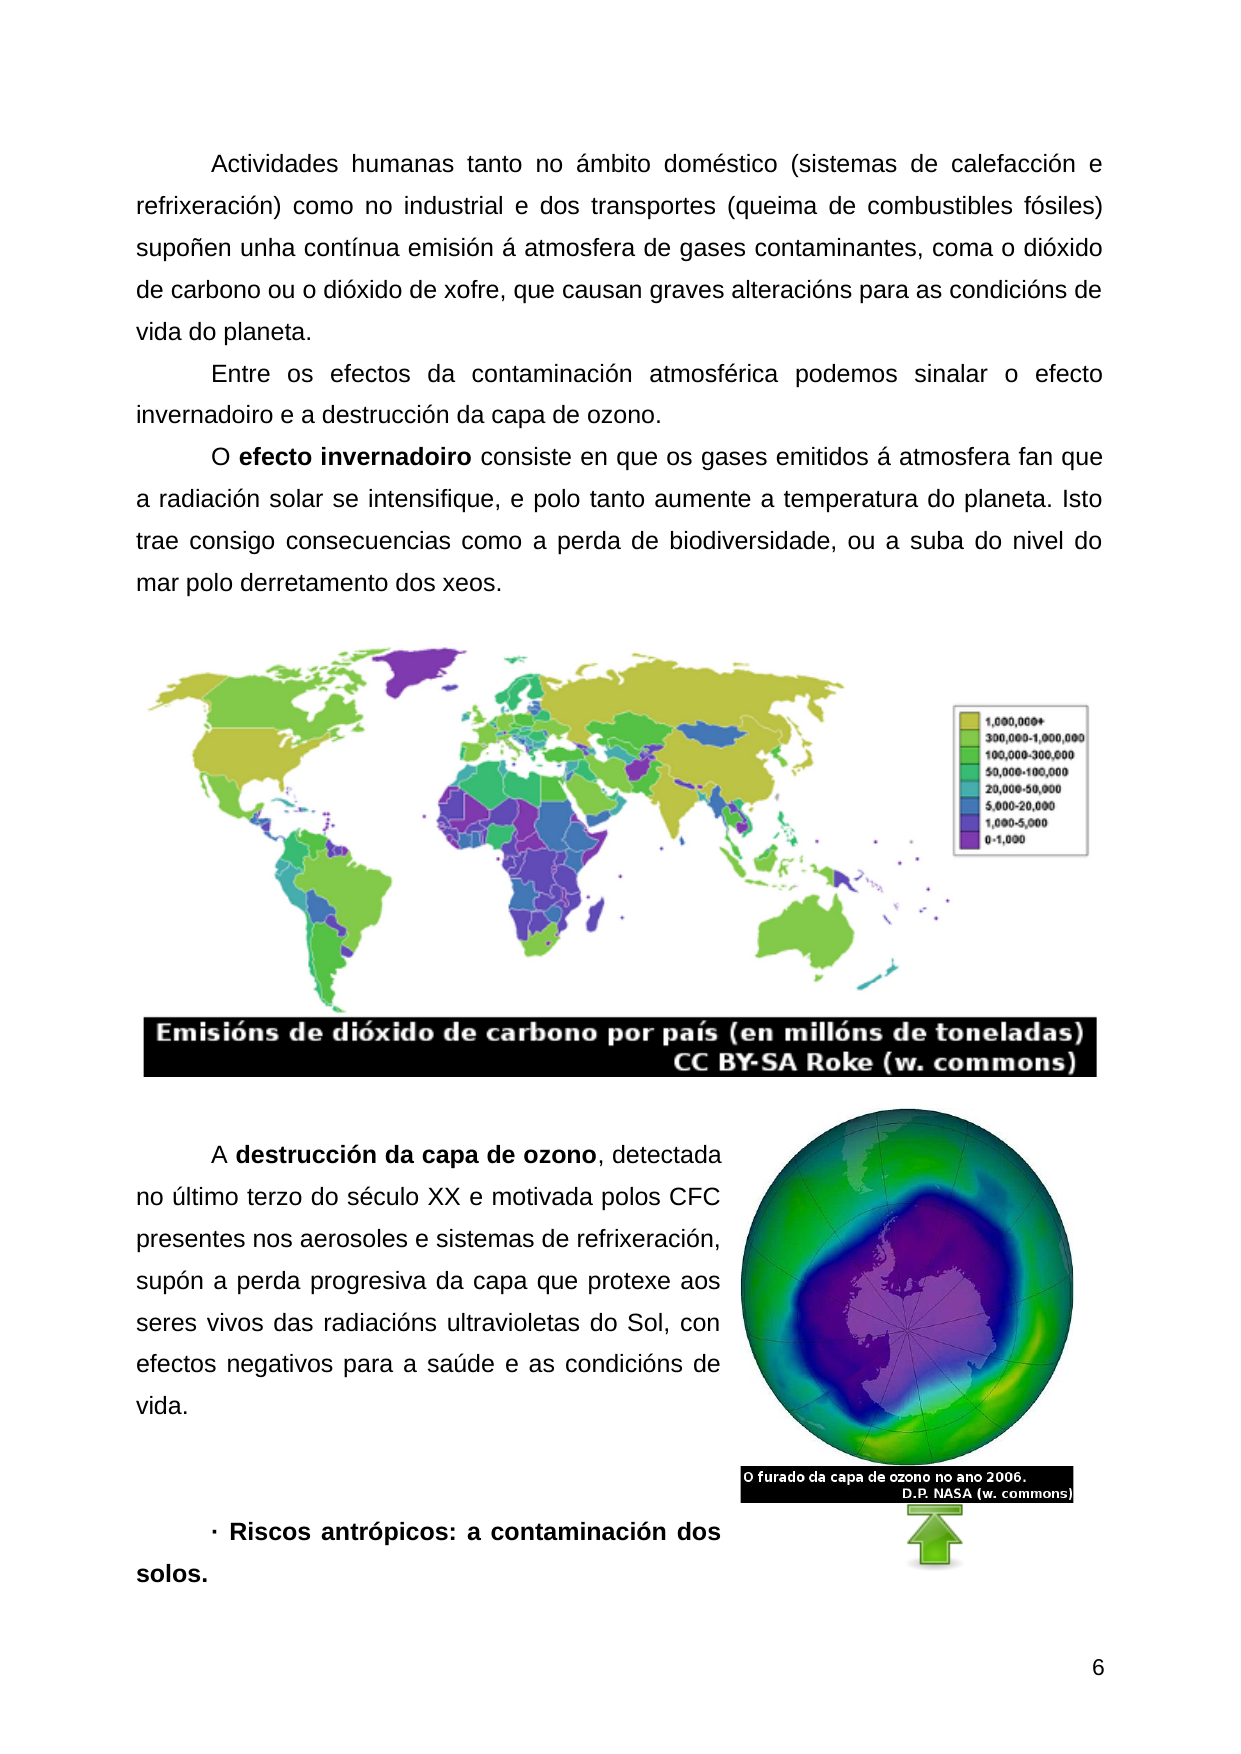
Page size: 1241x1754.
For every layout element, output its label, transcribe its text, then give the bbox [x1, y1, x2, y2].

text Entre os efectos da contaminación atmosférica podemos sinalar o efecto invernadoiro e a destrucción da capa de ozono. [136, 359, 1104, 429]
text Actividades humanas tanto no ámbito doméstico (sistemas de calefacción e refrixeración) como no industrial e dos transportes (queima de combustibles fósiles) supoñen unha contínua emisión á atmosfera de gases contaminantes, coma o dióxido de carbono ou o dióxido de xofre, que causan graves alteracións para as condicións de vida do planeta. [136, 150, 1104, 345]
picture [143, 643, 1097, 1077]
text · Riscos antrópicos: a contaminación dos solos. [136, 1518, 1104, 1587]
text A destrucción da capa de ozono, detectada no último terzo do século XX e motivada polos CFC presentes nos aerosoles e sistemas de refrixeración, supón a perda progresiva da capa que protexe aos seres vivos das radiacións ultravioletas do Sol, con efectos negativos para a saúde e as condicións de vida. [136, 1141, 740, 1420]
text O efecto invernadoiro consiste en que os gases emitidos á atmosfera fan que a radiación solar se intensifique, e polo tanto aumente a temperatura do planeta. Isto trae consigo consecuencias como a perda de biodiversidade, ou a suba do nivel do mar polo derretamento dos xeos. [136, 443, 1104, 597]
text [1074, 1141, 1104, 1420]
picture [740, 1108, 1074, 1579]
